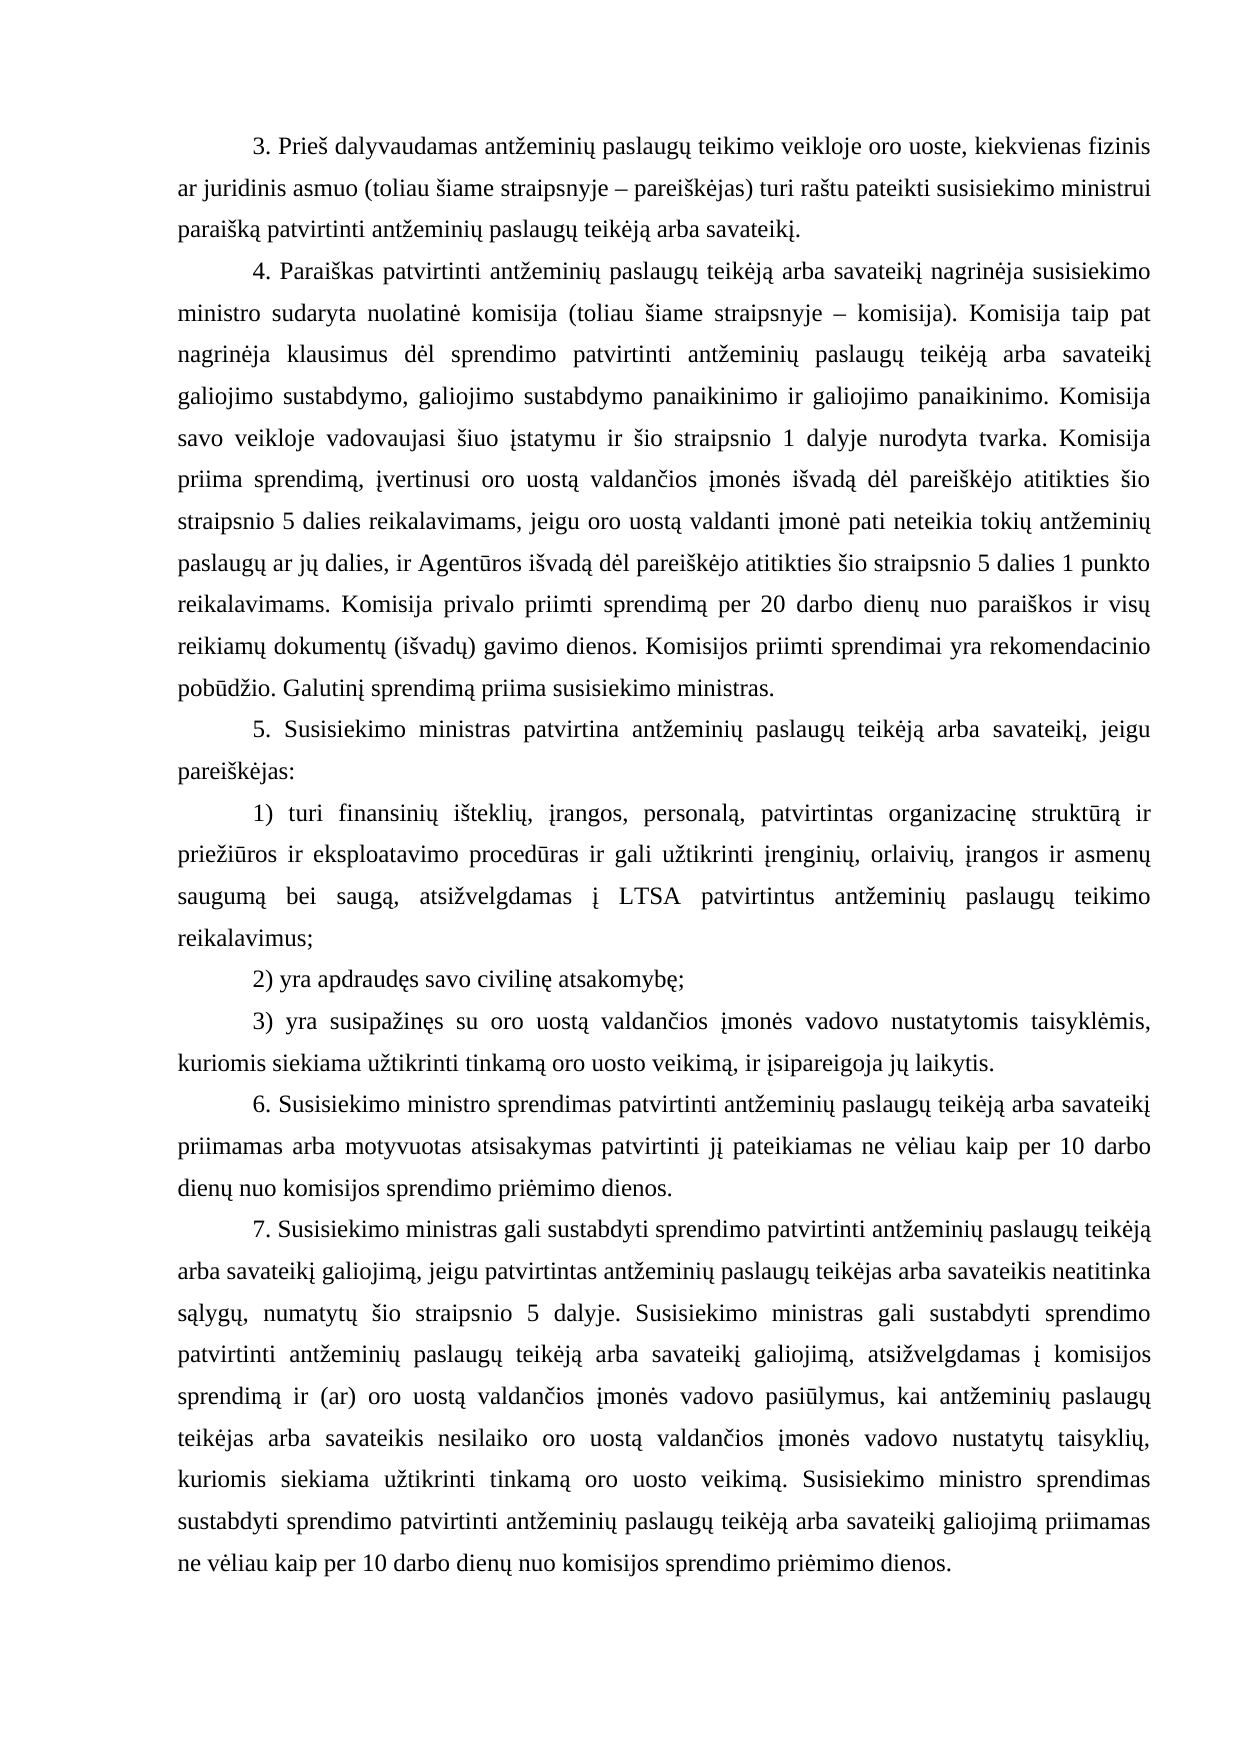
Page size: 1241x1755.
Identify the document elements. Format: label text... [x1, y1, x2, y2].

text 7. Susisiekimo ministras gali sustabdyti sprendimo patvirtinti antžeminių paslaugų teikėją arba savateikį galiojimą, jeigu patvirtintas antžeminių paslaugų teikėjas arba savateikis neatitinka sąlygų, numatytų šio straipsnio 5 dalyje. Susisiekimo ministras gali sustabdyti sprendimo patvirtinti antžeminių paslaugų teikėją arba savateikį galiojimą, atsižvelgdamas į komisijos sprendimą ir (ar) oro uostą valdančios įmonės vadovo pasiūlymus, kai antžeminių paslaugų teikėjas arba savateikis nesilaiko oro uostą valdančios įmonės vadovo nustatytų taisyklių, kuriomis siekiama užtikrinti tinkamą oro uosto veikimą. Susisiekimo ministro sprendimas sustabdyti sprendimo patvirtinti antžeminių paslaugų teikėją arba savateikį galiojimą priimamas ne vėliau kaip per 10 darbo dienų nuo komisijos sprendimo priėmimo dienos. [177, 1201, 1152, 1576]
text 3) yra susipažinęs su oro uostą valdančios įmonės vadovo nustatytomis taisyklėmis, kuriomis siekiama užtikrinti tinkamą oro uosto veikimą, ir įsipareigoja jų laikytis. [177, 993, 1152, 1076]
text 1) turi finansinių išteklių, įrangos, personalą, patvirtintas organizacinę struktūrą ir priežiūros ir eksploatavimo procedūras ir gali užtikrinti įrenginių, orlaivių, įrangos ir asmenų saugumą bei saugą, atsižvelgdamas į LTSA patvirtintus antžeminių paslaugų teikimo reikalavimus; [177, 785, 1152, 951]
text 6. Susisiekimo ministro sprendimas patvirtinti antžeminių paslaugų teikėją arba savateikį priimamas arba motyvuotas atsisakymas patvirtinti jį pateikiamas ne vėliau kaip per 10 darbo dienų nuo komisijos sprendimo priėmimo dienos. [177, 1076, 1152, 1201]
text 3. Prieš dalyvaudamas antžeminių paslaugų teikimo veikloje oro uoste, kiekvienas fizinis ar juridinis asmuo (toliau šiame straipsnyje – pareiškėjas) turi raštu pateikti susisiekimo ministrui paraišką patvirtinti antžeminių paslaugų teikėją arba savateikį. [177, 118, 1152, 243]
text 5. Susisiekimo ministras patvirtina antžeminių paslaugų teikėją arba savateikį, jeigu pareiškėjas: [177, 701, 1152, 785]
text 2) yra apdraudęs savo civilinę atsakomybę; [177, 951, 1152, 993]
text 4. Paraiškas patvirtinti antžeminių paslaugų teikėją arba savateikį nagrinėja susisiekimo ministro sudaryta nuolatinė komisija (toliau šiame straipsnyje – komisija). Komisija taip pat nagrinėja klausimus dėl sprendimo patvirtinti antžeminių paslaugų teikėją arba savateikį galiojimo sustabdymo, galiojimo sustabdymo panaikinimo ir galiojimo panaikinimo. Komisija savo veikloje vadovaujasi šiuo įstatymu ir šio straipsnio 1 dalyje nurodyta tvarka. Komisija priima sprendimą, įvertinusi oro uostą valdančios įmonės išvadą dėl pareiškėjo atitikties šio straipsnio 5 dalies reikalavimams, jeigu oro uostą valdanti įmonė pati neteikia tokių antžeminių paslaugų ar jų dalies, ir Agentūros išvadą dėl pareiškėjo atitikties šio straipsnio 5 dalies 1 punkto reikalavimams. Komisija privalo priimti sprendimą per 20 darbo dienų nuo paraiškos ir visų reikiamų dokumentų (išvadų) gavimo dienos. Komisijos priimti sprendimai yra rekomendacinio pobūdžio. Galutinį sprendimą priima susisiekimo ministras. [177, 243, 1152, 701]
